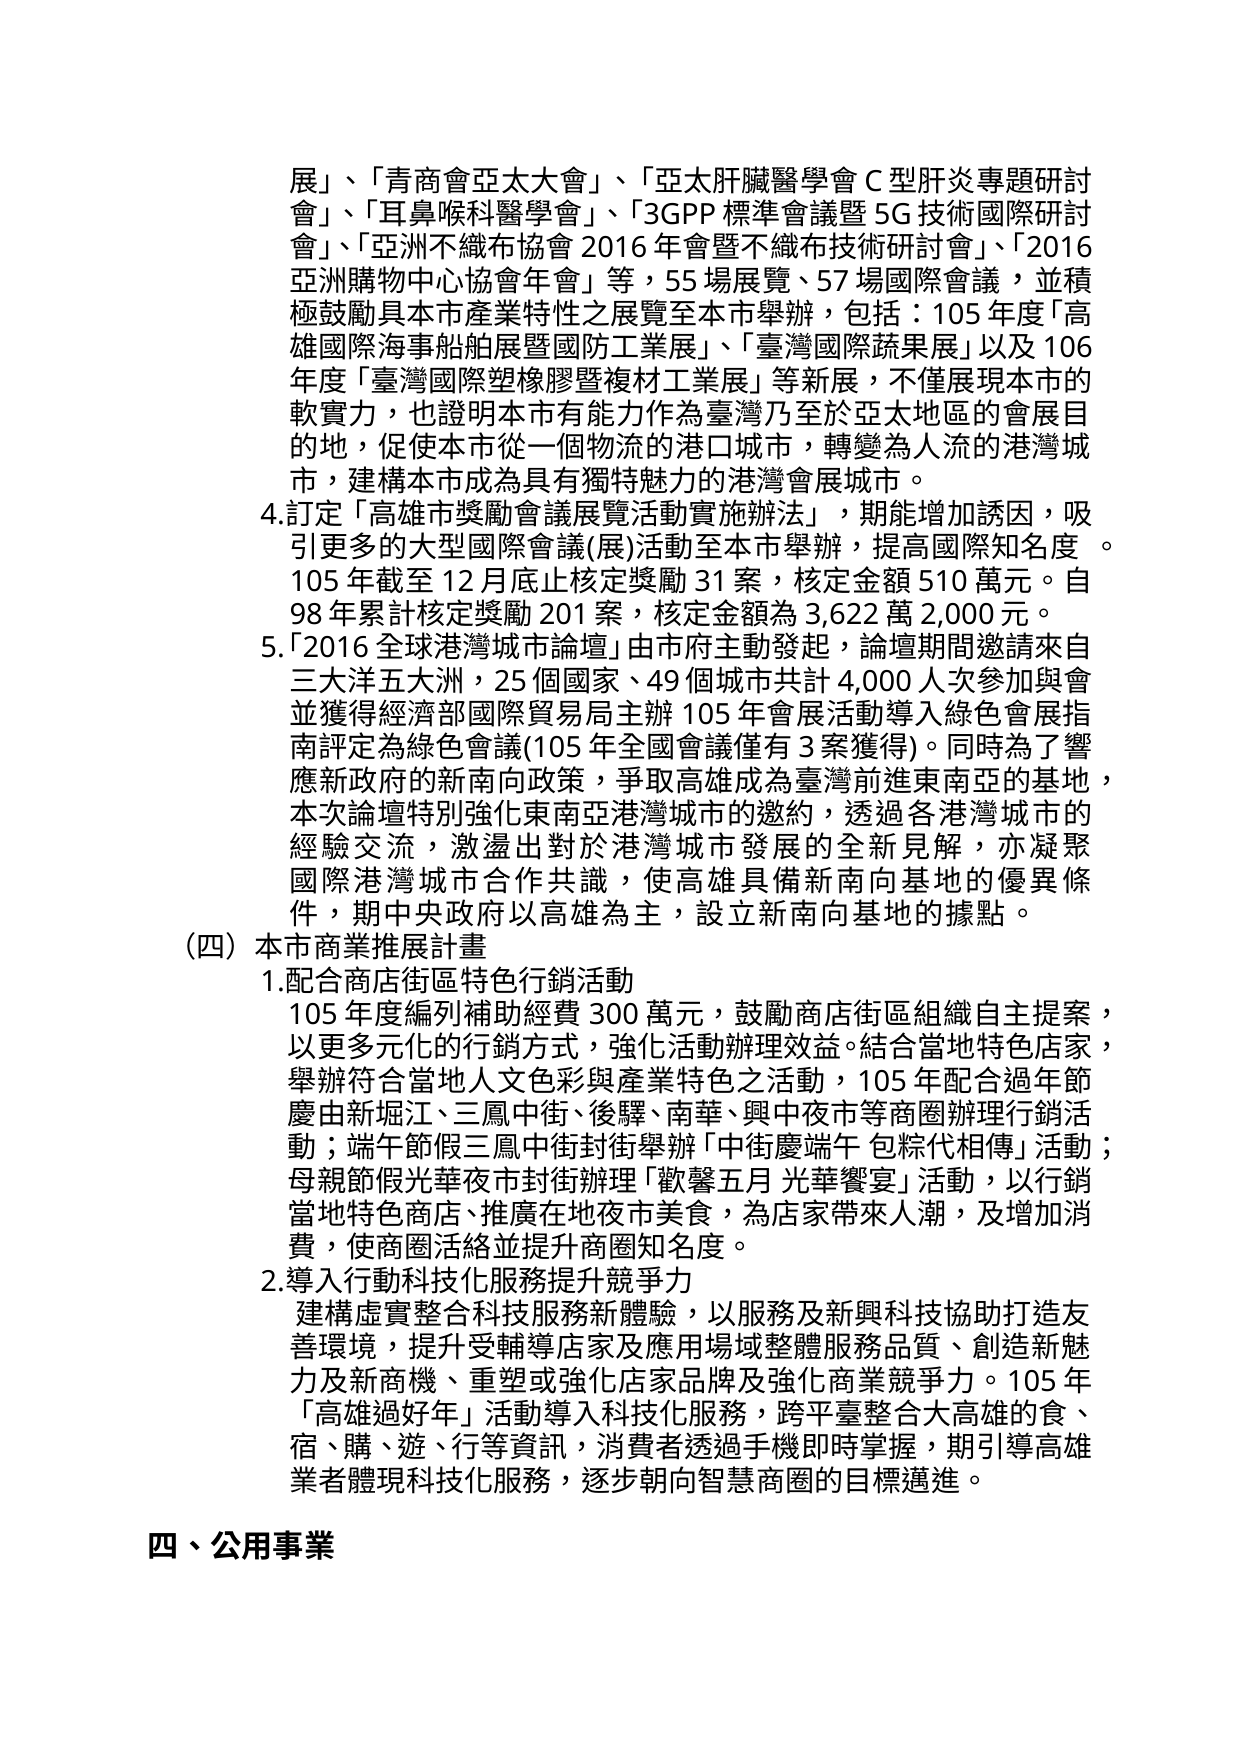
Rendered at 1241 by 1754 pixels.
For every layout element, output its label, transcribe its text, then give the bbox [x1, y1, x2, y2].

text 5.「2016全球港灣城市論壇」由市府主動發起，論壇期間邀請來自三大洋五大洲，25個國家、49個城市共計4,000人次參加與會，並獲得經濟部國際貿易局主辦105年會展活動導入綠色會展指南評定為綠色會議(105年全國會議僅有3案獲得)。同時為了響應新政府的新南向政策，爭取高雄成為臺灣前進東南亞的基地，本次論壇特別強化東南亞港灣城市的邀約，透過各港灣城市的經驗交流，激盪出對於港灣城市發展的全新見解，亦凝聚國際港灣城市合作共識，使高雄具備新南向基地的優異條件，期中央政府以高雄為主，設立新南向基地的據點。 [260, 631, 1092, 931]
text 1.配合商店街區特色行銷活動 [260, 964, 1092, 998]
text 建構虛實整合科技服務新體驗，以服務及新興科技協助打造友善環境，提升受輔導店家及應用場域整體服務品質、創造新魅力及新商機、重塑或強化店家品牌及強化商業競爭力。105年「高雄過好年」活動導入科技化服務，跨平臺整合大高雄的食、宿、購、遊、行等資訊，消費者透過手機即時掌握，期引導高雄業者體現科技化服務，逐步朝向智慧商圈的目標邁進。 [289, 1298, 1092, 1498]
text 105年度編列補助經費300萬元，鼓勵商店街區組織自主提案，以更多元化的行銷方式，強化活動辦理效益。結合當地特色店家，舉辦符合當地人文色彩與產業特色之活動，105年配合過年節慶由新堀江、三鳳中街、後驛、南華、興中夜市等商圈辦理行銷活動；端午節假三鳯中街封街舉辦「中街慶端午 包粽代相傳」活動；母親節假光華夜市封街辦理「歡馨五月 光華饗宴」活動，以行銷當地特色商店、推廣在地夜市美食，為店家帶來人潮，及增加消費，使商圈活絡並提升商圈知名度。 [288, 998, 1092, 1264]
text 四、公用事業 [148, 1531, 1092, 1564]
text 4.訂定「高雄市獎勵會議展覽活動實施辦法」，期能增加誘因，吸引更多的大型國際會議(展)活動至本市舉辦，提高國際知名度。105年截至12月底止核定獎勵31案，核定金額510萬元。自98年累計核定獎勵201案，核定金額為3,622萬2,000元。 [260, 498, 1092, 631]
text 展」、「青商會亞太大會」、「亞太肝臟醫學會C型肝炎專題研討會」、「耳鼻喉科醫學會」、「3GPP標準會議暨5G技術國際研討會」、「亞洲不織布協會2016年會暨不織布技術研討會」、「2016亞洲購物中心協會年會」等，55場展覽、57場國際會議，並積極鼓勵具本市產業特性之展覽至本市舉辦，包括：105年度「高雄國際海事船舶展暨國防工業展」、「臺灣國際蔬果展」以及106年度「臺灣國際塑橡膠暨複材工業展」等新展，不僅展現本市的軟實力，也證明本市有能力作為臺灣乃至於亞太地區的會展目的地，促使本市從一個物流的港口城市，轉變為人流的港灣城市，建構本市成為具有獨特魅力的港灣會展城市。 [260, 164, 1092, 498]
text 2.導入行動科技化服務提升競爭力 [260, 1264, 1092, 1298]
text （四）本市商業推展計畫 [148, 931, 1092, 964]
